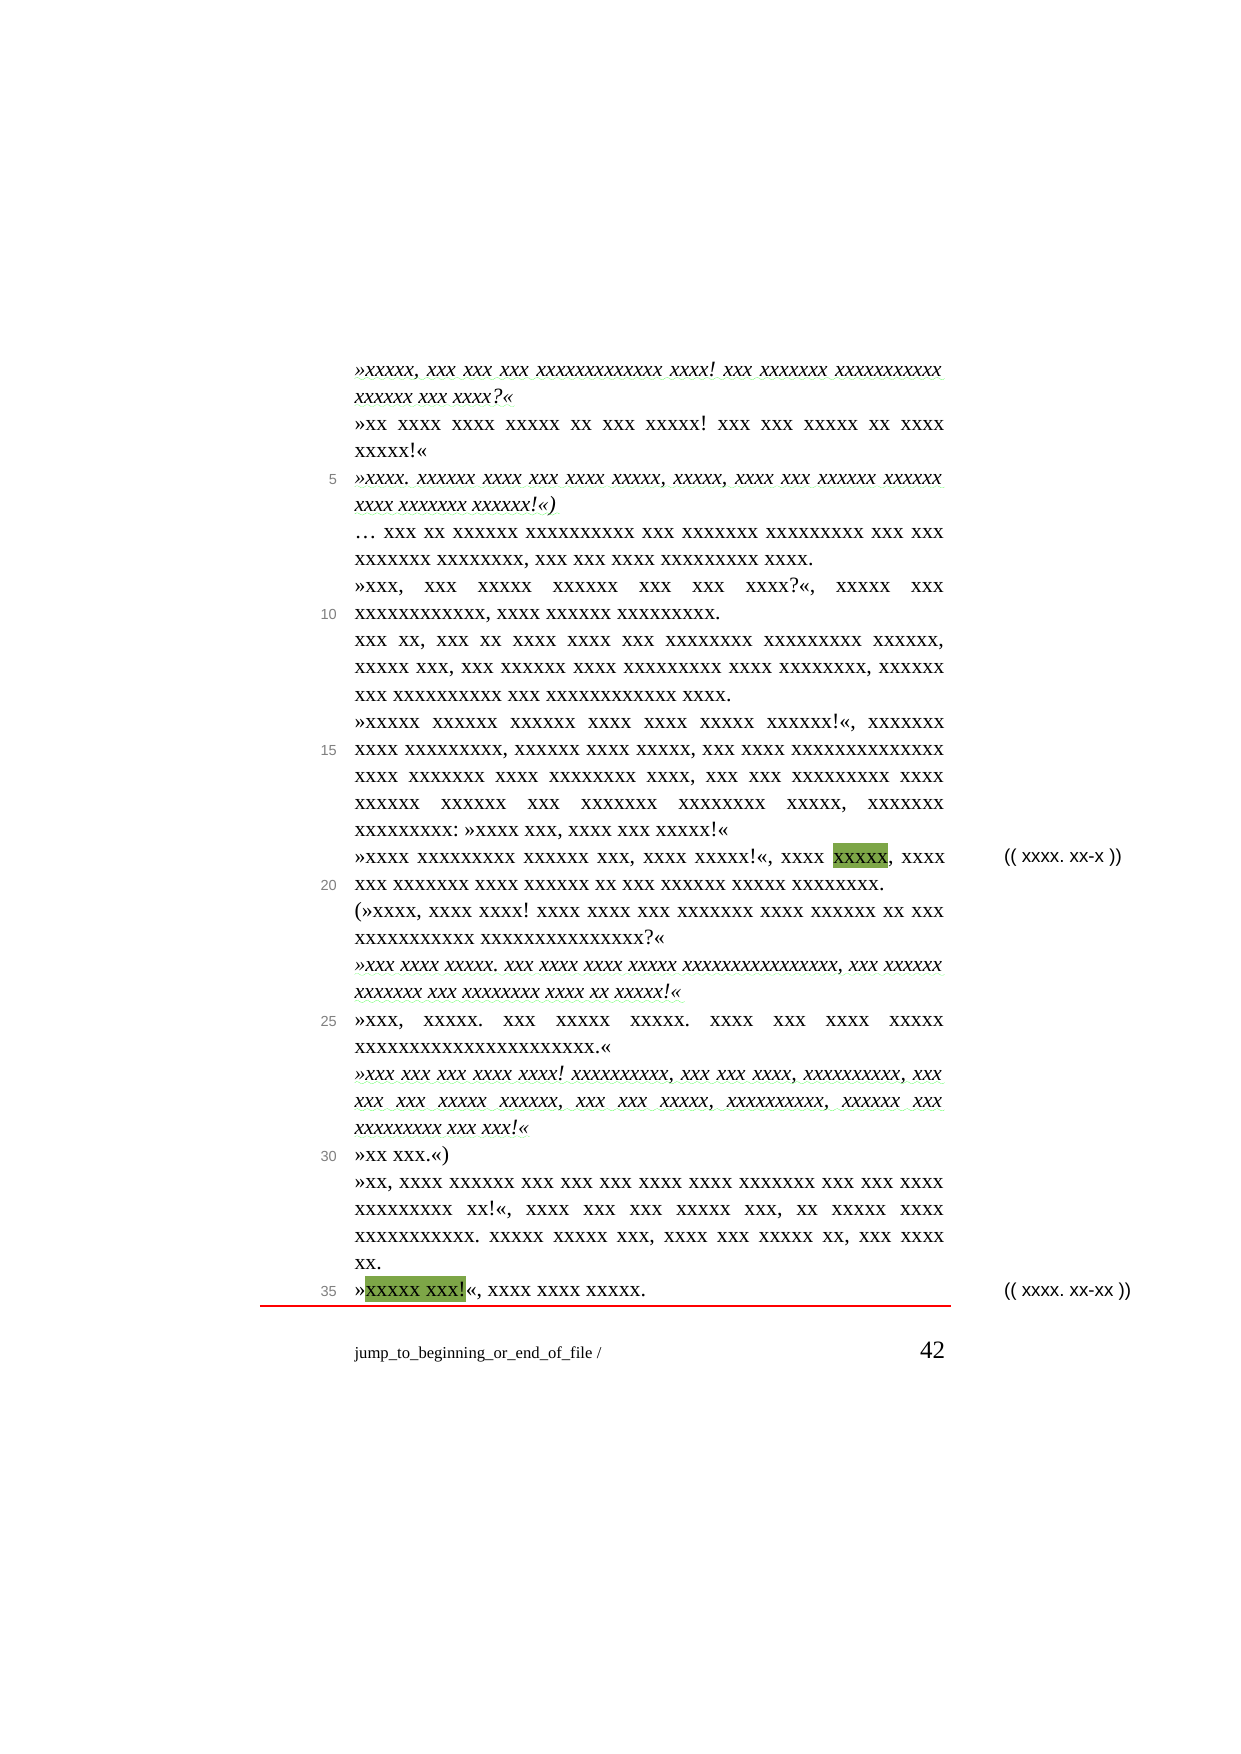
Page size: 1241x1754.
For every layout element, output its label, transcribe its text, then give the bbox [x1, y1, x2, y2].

text »xxx xxx xxx xxxx xxxx! xxxxxxxxxx, xxx xxx xxxx, xxxxxxxxxx, xxx [354, 1058, 945, 1083]
text xxx xxx xxxxx xxxxxx, xxx xxx xxxxx, xxxxxxxxxx, xxxxxx xxx [354, 1082, 945, 1110]
text »xxx, xxx xxxxx xxxxxx xxx xxx xxxx?«, xxxxx xxx xxxxxxxxxxxx, xxxx xxxxxx xxxxxxxxx. [354, 571, 945, 625]
text (( xxxx. xx-xx )) [1004, 1278, 1181, 1300]
text (( xxxx. xx-x )) [1004, 845, 1181, 867]
text xxxx xxxxxxx xxxxxx!«) [354, 487, 945, 517]
text »xxxx. xxxxxx xxxx xxx xxxx xxxxx, xxxxx, xxxx xxx xxxxxx xxxxxx [354, 463, 945, 487]
text »xxx xxxx xxxxx. xxx xxxx xxxx xxxxx xxxxxxxxxxxxxxxx, xxx xxxxxx [354, 950, 945, 975]
text »xx, xxxx xxxxxx xxx xxx xxx xxxx xxxx xxxxxxx xxx xxx xxxx xxxxxxxxx xx!«, xxxx xxx xxx xxxxx xxx, xx xxxxx xxxx xxxxxxxxxxx. xxxxx xxxxx xxx, xxxx xxx xxxxx xx, xxx xxxx xx. [354, 1167, 945, 1275]
text »xxxx xxxxxxxxx xxxxxx xxx, xxxx xxxxx!«, xxxx xxxxx, xxxx xxx xxxxxxx xxxx xxxxxx xx xxx xxxxxx xxxxx xxxxxxxx. [354, 842, 945, 896]
text xxx xx, xxx xx xxxx xxxx xxx xxxxxxxx xxxxxxxxx xxxxxx, xxxxx xxx, xxx xxxxxx xxxx xxxxxxxxx xxxx xxxxxxxx, xxxxxx xxx xxxxxxxxxx xxx xxxxxxxxxxxx xxxx. [354, 625, 945, 706]
text »xx xxxx xxxx xxxxx xx xxx xxxxx! xxx xxx xxxxx xx xxxx xxxxx!« [354, 408, 945, 463]
text xxxxxxx xxx xxxxxxxx xxxx xx xxxxx!« [354, 974, 945, 1004]
text »xxx, xxxxx. xxx xxxxx xxxxx. xxxx xxx xxxx xxxxx xxxxxxxxxxxxxxxxxxxxxx.« [354, 1004, 945, 1058]
text xxxxxx xxx xxxx?« [354, 378, 945, 408]
text »xx xxx.«) [354, 1140, 945, 1167]
text »xxxxx xxxxxx xxxxxx xxxx xxxx xxxxx xxxxxx!«, xxxxxxx xxxx xxxxxxxxx, xxxxxx xxxx xxxxx, xxx xxxx xxxxxxxxxxxxxx xxxx xxxxxxx xxxx xxxxxxxx xxxx, xxx xxx xxxxxxxxx xxxx xxxxxx xxxxxx xxx xxxxxxx xxxxxxxx xxxxx, xxxxxxx xxxxxxxxx: »xxxx xxx, xxxx xxx xxxxx!« [354, 706, 945, 842]
text … xxx xx xxxxxx xxxxxxxxxx xxx xxxxxxx xxxxxxxxx xxx xxx xxxxxxx xxxxxxxx, xxx xxx xxxx xxxxxxxxx xxxx. [354, 517, 945, 571]
text xxxxxxxxx xxx xxx!« [354, 1109, 945, 1140]
text »xxxxx, xxx xxx xxx xxxxxxxxxxxxx xxxx! xxx xxxxxxx xxxxxxxxxxx [354, 354, 945, 379]
text »xxxxx xxx!«, xxxx xxxx xxxxx. [354, 1275, 945, 1302]
text (»xxxx, xxxx xxxx! xxxx xxxx xxx xxxxxxx xxxx xxxxxx xx xxx xxxxxxxxxxx xxxxxxxxxxxxxxx?« [354, 896, 945, 950]
